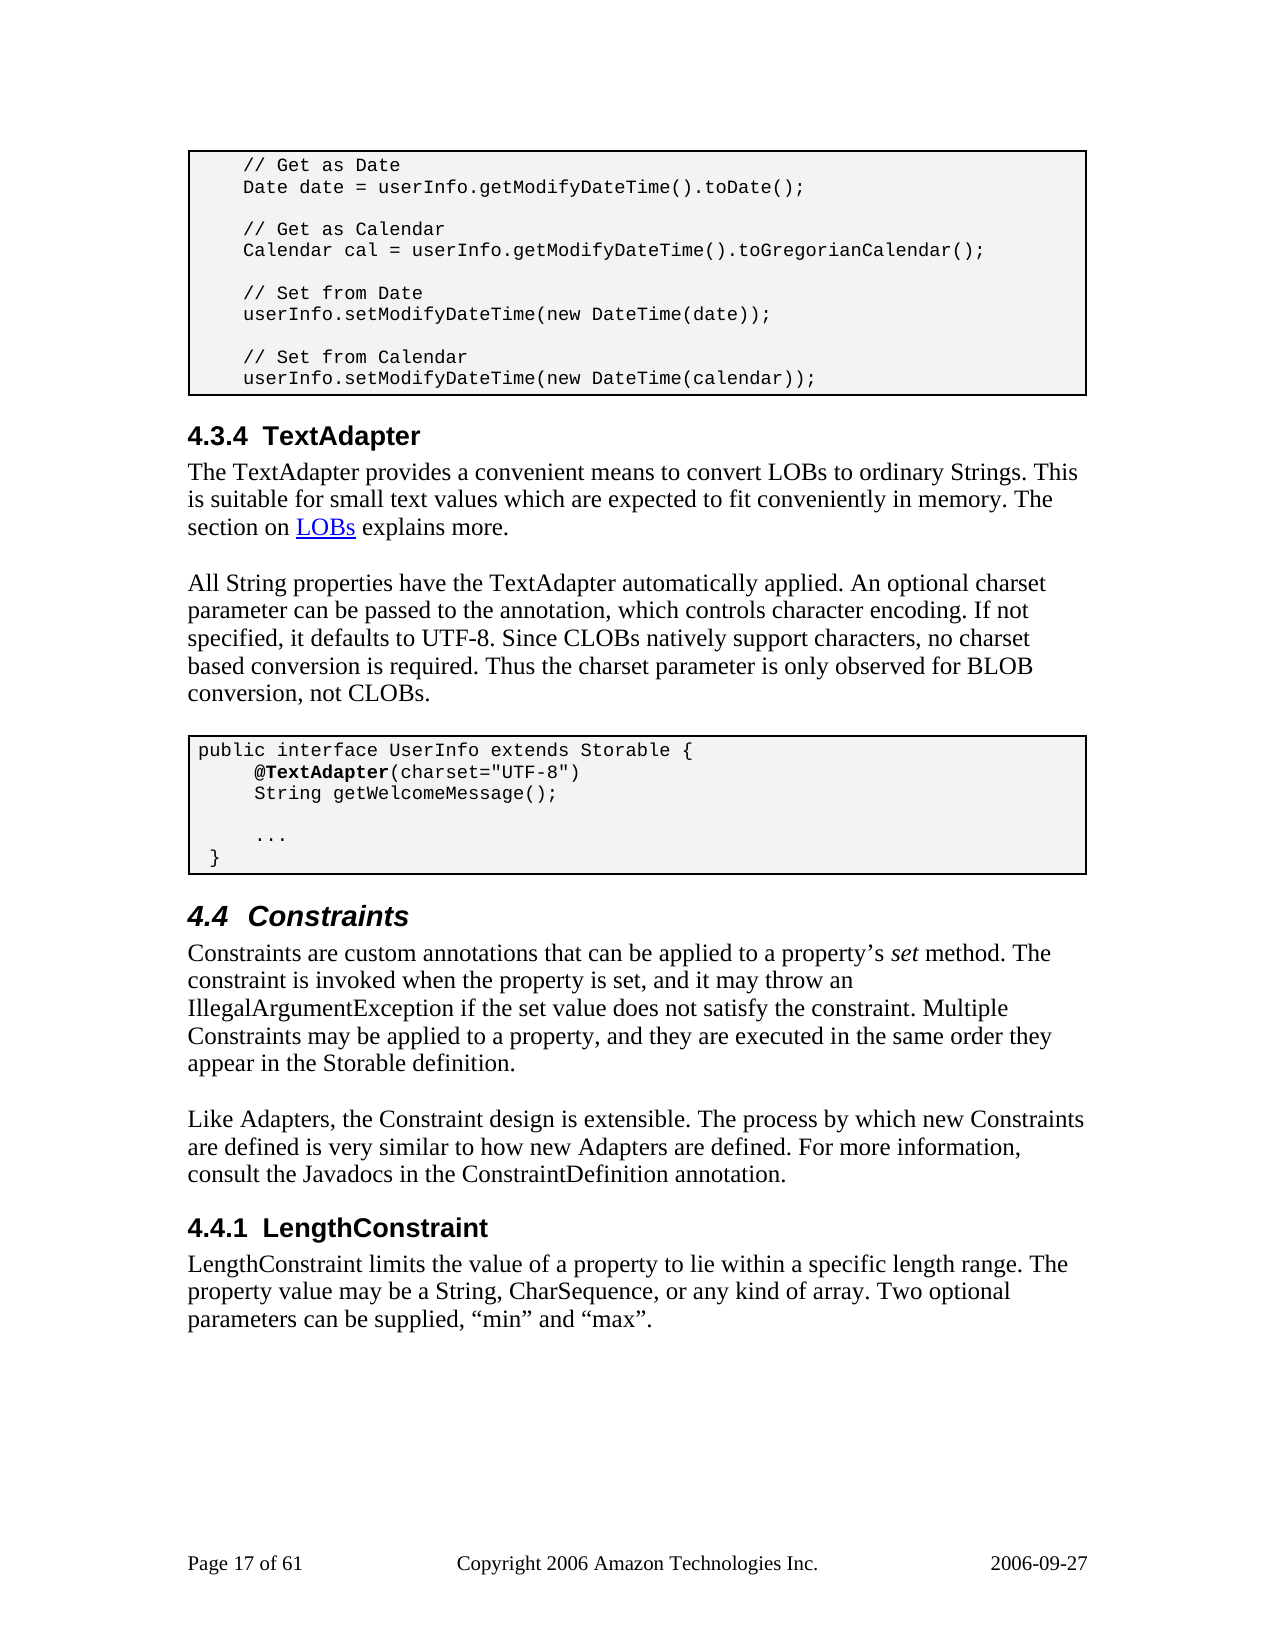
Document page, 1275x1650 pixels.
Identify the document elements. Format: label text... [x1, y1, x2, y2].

text userInfo.setModifyDateTime(new DateTime(calendar)); [190, 362, 1085, 394]
text // Set from Date [190, 277, 1085, 299]
text LengthConstraint limits the value of a property to lie within a specific length range. The property value may be a String, CharSequence, or any kind of array. Two optional parameters can be supplied, “min” and “max”. [187, 1250, 1087, 1333]
text String getWelcomeMessage(); [190, 777, 1085, 799]
text public interface UserInfo extends Storable { [190, 737, 1085, 756]
subtitle LengthConstraint [187, 1213, 1087, 1243]
subtitle Constraints [187, 900, 1087, 932]
text // Get as Calendar [190, 214, 1085, 235]
text Date date = userInfo.getModifyDateTime().toDate(); [190, 171, 1085, 192]
text Constraints are custom annotations that can be applied to a property’s set method. The constraint is invoked when the property is set, and it may throw an IllegalArgumentException if the set value does not satisfy the constraint. Multiple Constraints may be applied to a property, and they are executed in the same order they appear in the Storable definition. [187, 939, 1087, 1077]
text // Get as Date [190, 152, 1085, 171]
text @TextAdapter(charset="UTF-8") [190, 756, 1085, 777]
text userInfo.setModifyDateTime(new DateTime(date)); [190, 299, 1085, 320]
text // Set from Calendar [190, 341, 1085, 362]
text All String properties have the TextAdapter automatically applied. An optional charset parameter can be passed to the annotation, which controls character encoding. If not specified, it defaults to UTF-8. Since CLOBs natively support characters, no charset based conversion is required. Thus the charset parameter is only observed for BLOB conversion, not CLOBs. [187, 569, 1087, 707]
text Like Adapters, the Constraint design is extensible. The process by which new Constraints are defined is very similar to how new Adapters are defined. For more information, consult the Javadocs in the ConstraintDefinition annotation. [187, 1105, 1087, 1188]
text ... [190, 820, 1085, 841]
text } [190, 841, 1085, 873]
subtitle TextAdapter [187, 421, 1087, 452]
text The TextAdapter provides a convenient means to convert LOBs to ordinary Strings. This is suitable for small text values which are expected to fit conveniently in memory. The section on LOBs explains more. [187, 458, 1087, 541]
text Calendar cal = userInfo.getModifyDateTime().toGregorianCalendar(); [190, 235, 1085, 256]
